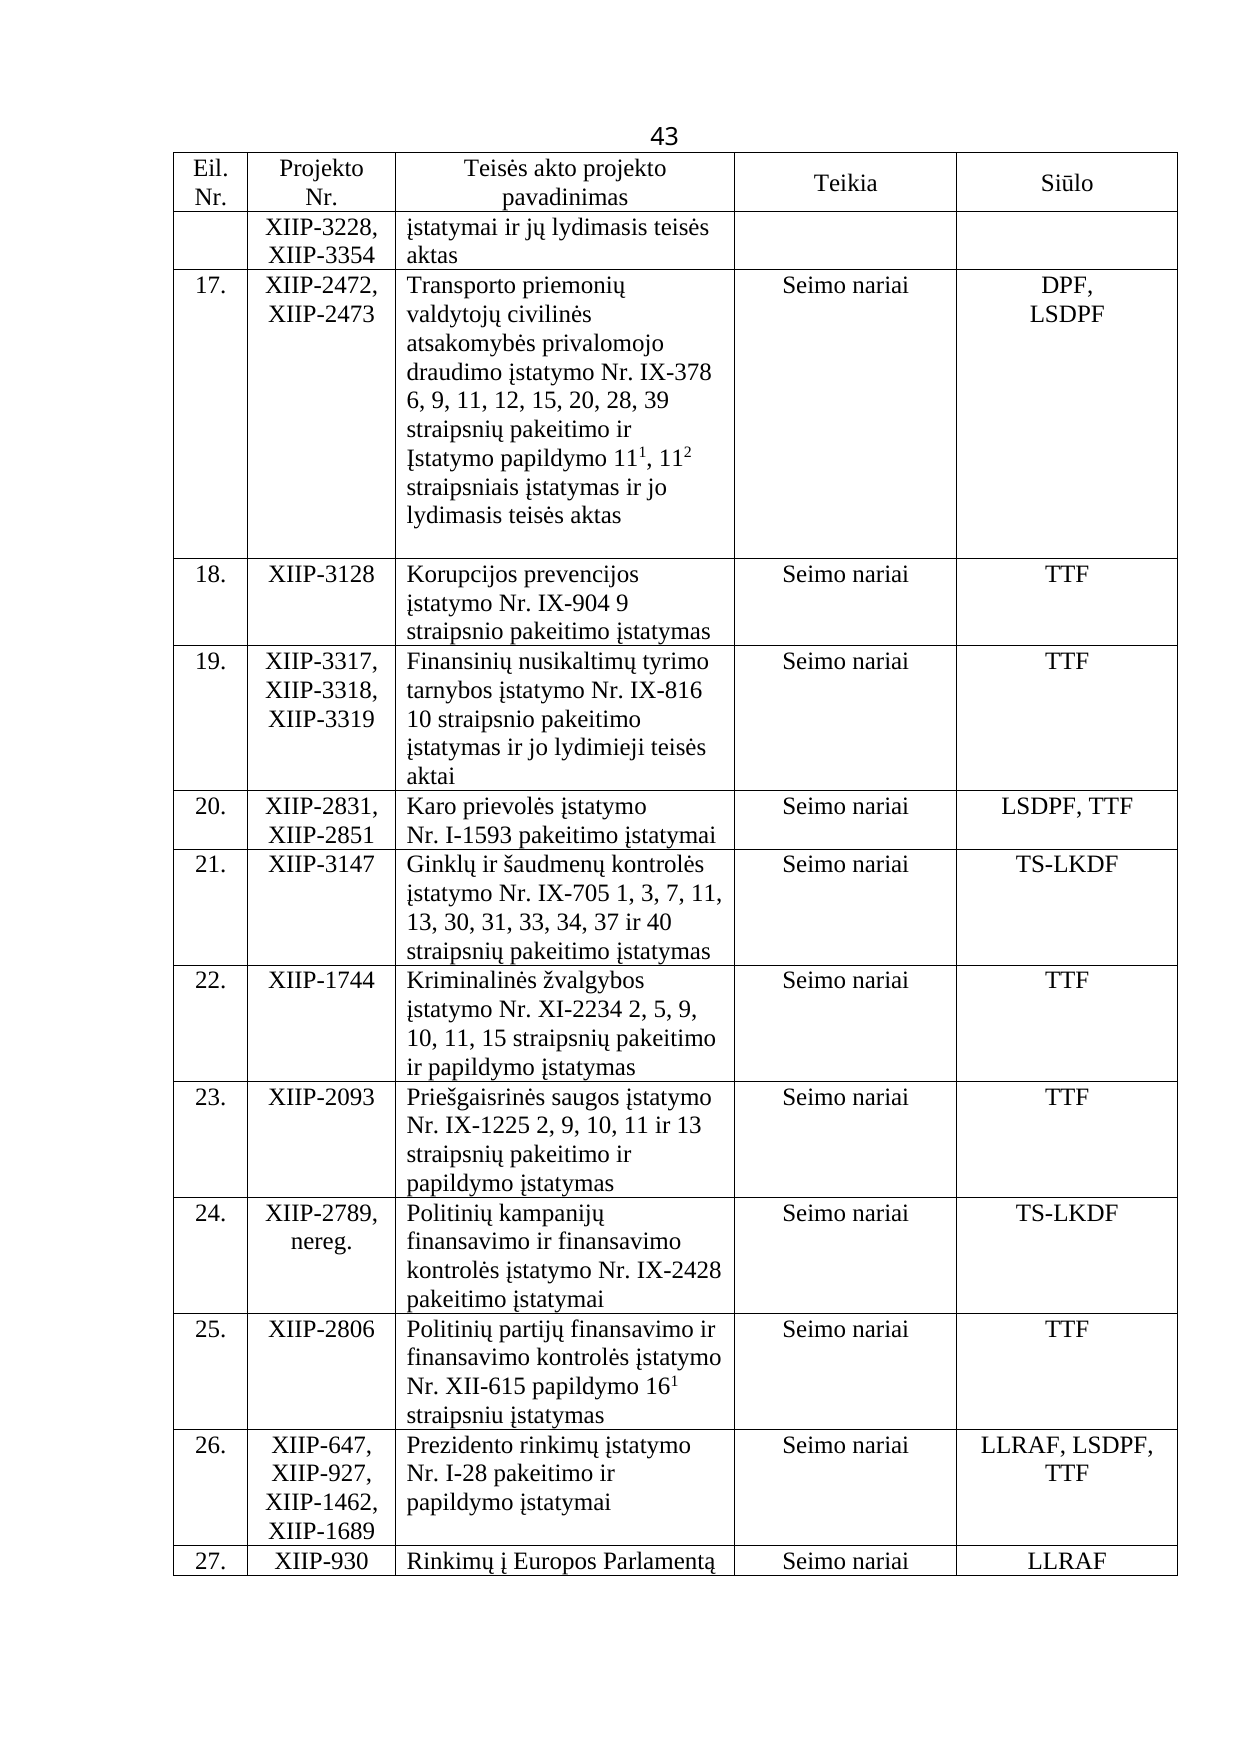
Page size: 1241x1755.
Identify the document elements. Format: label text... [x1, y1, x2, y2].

table_header Teikia [735, 153, 956, 211]
table_cell Finansinių nusikaltimų tyrimo tarnybos įstatymo Nr. IX-816 10 straipsnio pakeitimo įstatymas ir jo lydimieji teisės aktai [396, 646, 734, 790]
table_cell Priešgaisrinės saugos įstatymo Nr. IX-1225 2, 9, 10, 11 ir 13 straipsnių pakeitimo ir papildymo įstatymas [396, 1082, 734, 1197]
table_cell Seimo nariai [735, 1198, 956, 1313]
table_cell Seimo nariai [735, 270, 956, 558]
table_cell TTF [957, 966, 1177, 1081]
table_cell TS-LKDF [957, 850, 1177, 964]
table_cell XIIP-930 [248, 1546, 395, 1574]
table_cell 26. [174, 1430, 247, 1545]
table_cell LLRAF [957, 1546, 1177, 1574]
table_cell 27. [174, 1546, 247, 1574]
table_cell XIIP-2093 [248, 1082, 395, 1197]
table_cell 24. [174, 1198, 247, 1313]
table_cell 21. [174, 850, 247, 964]
table_cell 19. [174, 646, 247, 790]
table_cell Korupcijos prevencijos įstatymo Nr. IX-904 9 straipsnio pakeitimo įstatymas [396, 559, 734, 645]
table_header Projekto Nr. [248, 153, 395, 211]
table_cell Seimo nariai [735, 1314, 956, 1429]
table_cell 17. [174, 270, 247, 558]
table_cell [735, 212, 956, 269]
table_cell XIIP-2831, XIIP-2851 [248, 791, 395, 848]
table_cell XIIP-3228, XIIP-3354 [248, 212, 395, 269]
table_cell [174, 212, 247, 269]
table_cell [957, 212, 1177, 269]
table_cell Seimo nariai [735, 646, 956, 790]
table_cell TTF [957, 1314, 1177, 1429]
table_cell TTF [957, 646, 1177, 790]
table_cell XIIP-2789, nereg. [248, 1198, 395, 1313]
table_cell Seimo nariai [735, 1430, 956, 1545]
table_cell LLRAF, LSDPF, TTF [957, 1430, 1177, 1545]
table_cell XIIP-3128 [248, 559, 395, 645]
table_cell Politinių partijų finansavimo ir finansavimo kontrolės įstatymo Nr. XII-615 papildymo 161 straipsniu įstatymas [396, 1314, 734, 1429]
table_cell Kriminalinės žvalgybos įstatymo Nr. XI-2234 2, 5, 9, 10, 11, 15 straipsnių pakeitimo ir papildymo įstatymas [396, 966, 734, 1081]
table_cell XIIP-1744 [248, 966, 395, 1081]
table_cell Seimo nariai [735, 850, 956, 964]
table_cell 18. [174, 559, 247, 645]
table_cell XIIP-2806 [248, 1314, 395, 1429]
table_cell Prezidento rinkimų įstatymo Nr. I-28 pakeitimo ir papildymo įstatymai [396, 1430, 734, 1545]
table_cell Seimo nariai [735, 1546, 956, 1574]
table_header Teisės akto projekto pavadinimas [396, 153, 734, 211]
table_cell LSDPF, TTF [957, 791, 1177, 848]
table_cell Seimo nariai [735, 966, 956, 1081]
table_cell įstatymai ir jų lydimasis teisės aktas [396, 212, 734, 269]
table_cell Politinių kampanijų finansavimo ir finansavimo kontrolės įstatymo Nr. IX-2428 pakeitimo įstatymai [396, 1198, 734, 1313]
table_cell XIIP-2472, XIIP-2473 [248, 270, 395, 558]
table_cell Rinkimų į Europos Parlamentą [396, 1546, 734, 1574]
table_cell XIIP-3147 [248, 850, 395, 964]
table_cell 23. [174, 1082, 247, 1197]
table_cell TTF [957, 559, 1177, 645]
table_header Eil. Nr. [174, 153, 247, 211]
table_cell XIIP-3317, XIIP-3318, XIIP-3319 [248, 646, 395, 790]
table_cell Seimo nariai [735, 791, 956, 848]
table_cell Seimo nariai [735, 559, 956, 645]
table_cell Transporto priemonių valdytojų civilinės atsakomybės privalomojo draudimo įstatymo Nr. IX-378 6, 9, 11, 12, 15, 20, 28, 39 straipsnių pakeitimo ir Įstatymo papildymo 111, 112 straipsniais įstatymas ir jo lydimasis teisės aktas [396, 270, 734, 558]
table_cell DPF, LSDPF [957, 270, 1177, 558]
table_cell TTF [957, 1082, 1177, 1197]
table_cell 25. [174, 1314, 247, 1429]
table_cell Seimo nariai [735, 1082, 956, 1197]
table_header Siūlo [957, 153, 1177, 211]
table_cell TS-LKDF [957, 1198, 1177, 1313]
table_cell 22. [174, 966, 247, 1081]
table_cell 20. [174, 791, 247, 848]
table_cell Ginklų ir šaudmenų kontrolės įstatymo Nr. IX-705 1, 3, 7, 11, 13, 30, 31, 33, 34, 37 ir 40 straipsnių pakeitimo įstatymas [396, 850, 734, 964]
table_cell XIIP-647, XIIP-927, XIIP-1462, XIIP-1689 [248, 1430, 395, 1545]
table_cell Karo prievolės įstatymo Nr. I-1593 pakeitimo įstatymai [396, 791, 734, 848]
